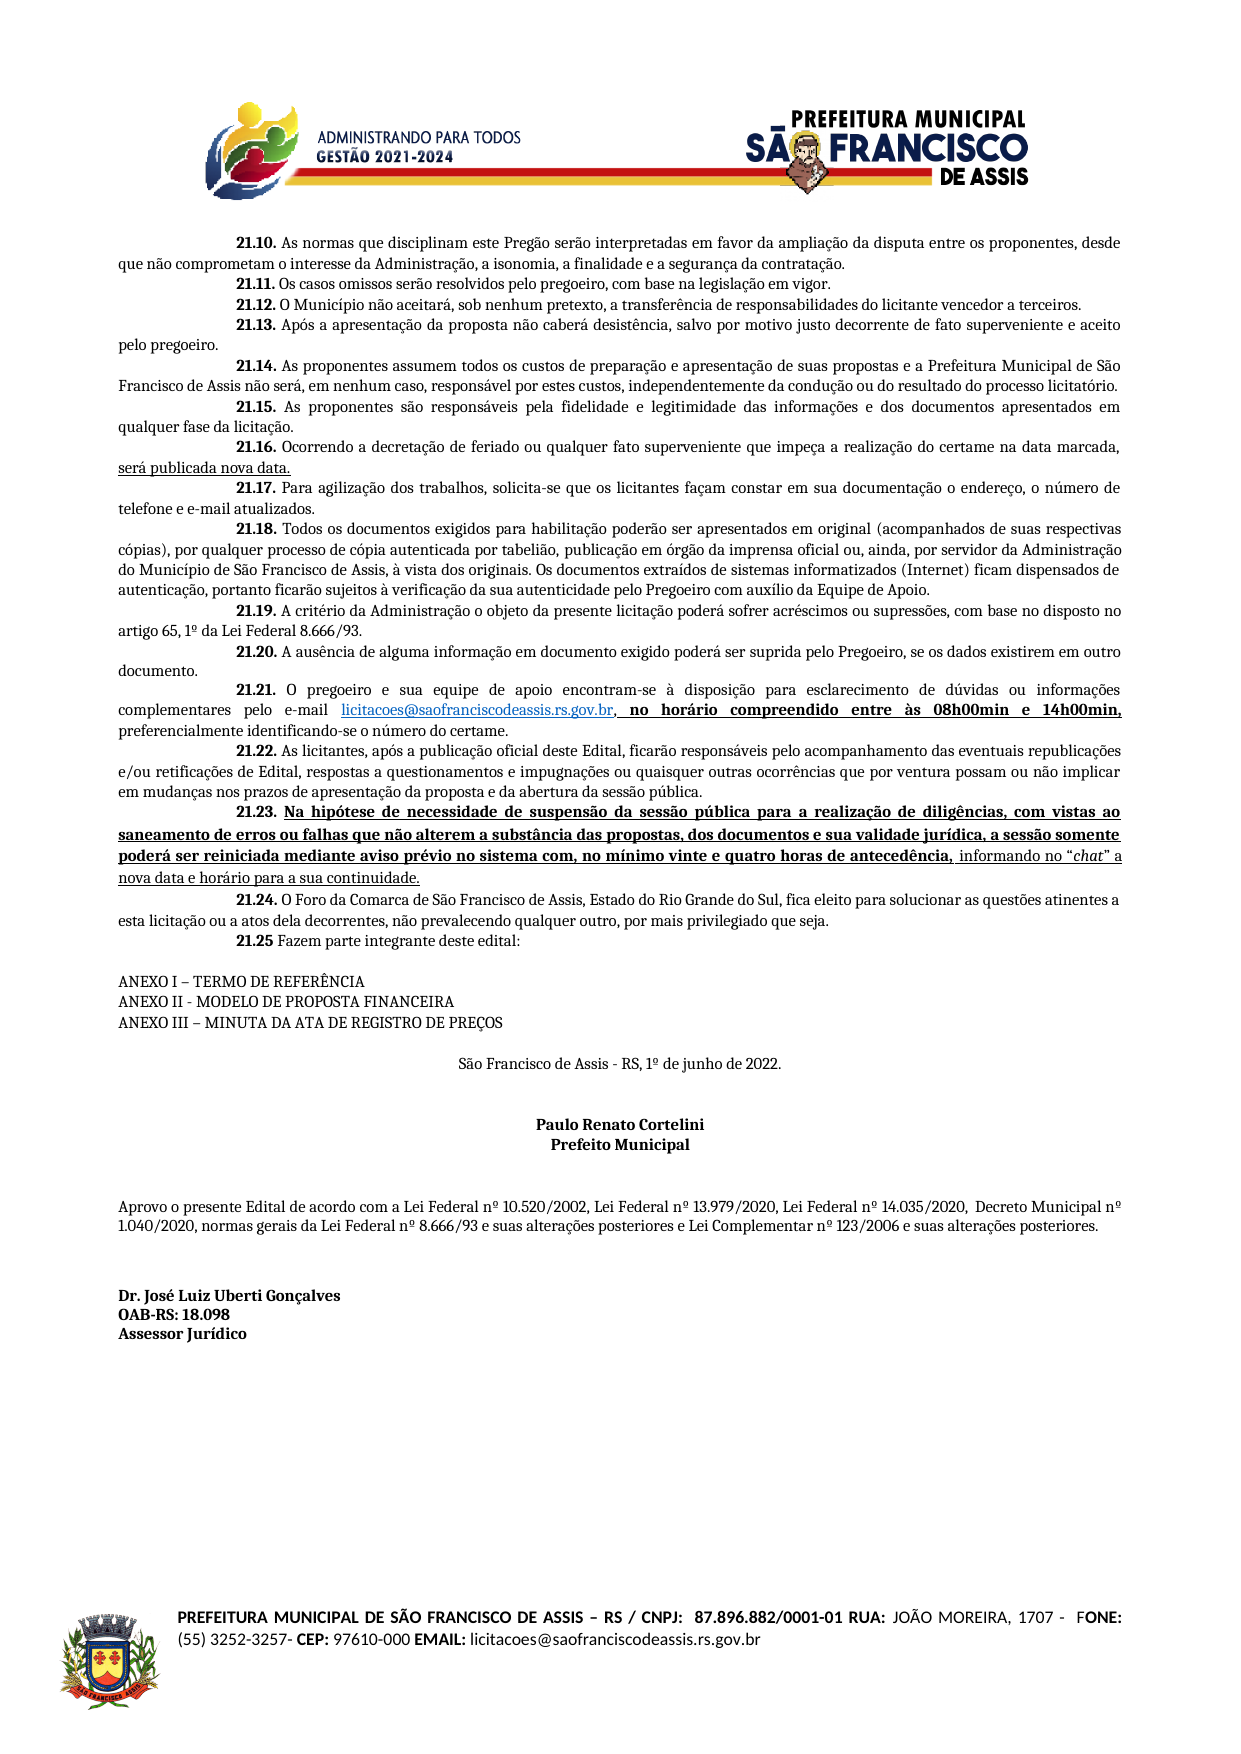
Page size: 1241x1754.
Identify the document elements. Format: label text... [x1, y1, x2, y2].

text ANEXO II - MODELO DE PROPOSTA FINANCEIRA [118, 993, 1122, 1012]
text ANEXO III – MINUTA DA ATA DE REGISTRO DE PREÇOS [118, 1013, 1122, 1032]
text 21.22. As licitantes, após a publicação oficial deste Edital, ficarão responsáveis pelo acompanhamento das eventuais republicações e/ou retificações de Edital, respostas a questionamentos e impugnações ou quaisquer outras ocorrências que por ventura possam ou não implicar em mudanças nos prazos de apresentação da proposta e da abertura da sessão pública. [118, 742, 1122, 802]
text Paulo Renato Cortelini [118, 1115, 1122, 1134]
text 21.16. Ocorrendo a decretação de feriado ou qualquer fato superveniente que impeça a realização do certame na data marcada, será publicada nova data. [118, 438, 1122, 477]
text OAB-RS: 18.098 [118, 1305, 1122, 1324]
text Prefeito Municipal [118, 1136, 1122, 1155]
text 21.15. As proponentes são responsáveis pela fidelidade e legitimidade das informações e dos documentos apresentados em qualquer fase da licitação. [118, 397, 1122, 437]
text Aprovo o presente Edital de acordo com a Lei Federal nº 10.520/2002, Lei Federal nº 13.979/2020, Lei Federal nº 14.035/2020, Decreto Municipal nº 1.040/2020, normas gerais da Lei Federal nº 8.666/93 e suas alterações posteriores e Lei Complementar nº 123/2006 e suas alterações posteriores. [118, 1197, 1122, 1235]
text 21.10. As normas que disciplinam este Pregão serão interpretadas em favor da ampliação da disputa entre os proponentes, desde que não comprometam o interesse da Administração, a isonomia, a finalidade e a segurança da contratação. [118, 234, 1122, 273]
text 21.18. Todos os documentos exigidos para habilitação poderão ser apresentados em original (acompanhados de suas respectivas cópias), por qualquer processo de cópia autenticada por tabelião, publicação em órgão da imprensa oficial ou, ainda, por servidor da Administração do Município de São Francisco de Assis, à vista dos originais. Os documentos extraídos de sistemas informatizados (Internet) ficam dispensados de autenticação, portanto ficarão sujeitos à verificação da sua autenticidade pelo Pregoeiro com auxílio da Equipe de Apoio. [118, 519, 1122, 600]
text 21.20. A ausência de alguma informação em documento exigido poderá ser suprida pelo Pregoeiro, se os dados existirem em outro documento. [118, 642, 1122, 680]
text 21.17. Para agilização dos trabalhos, solicita-se que os licitantes façam constar em sua documentação o endereço, o número de telefone e e-mail atualizados. [118, 479, 1122, 518]
text nova data e horário para a sua continuidade. [118, 864, 1122, 888]
text 21.19. A critério da Administração o objeto da presente licitação poderá sofrer acréscimos ou supressões, com base no disposto no artigo 65, 1º da Lei Federal 8.666/93. [118, 601, 1122, 641]
text 21.11. Os casos omissos serão resolvidos pelo pregoeiro, com base na legislação em vigor. [118, 274, 1122, 294]
text São Francisco de Assis - RS, 1º de junho de 2022. [118, 1054, 1122, 1073]
text 21.13. Após a apresentação da proposta não caberá desistência, salvo por motivo justo decorrente de fato superveniente e aceito pelo pregoeiro. [118, 315, 1122, 355]
text 21.25 Fazem parte integrante deste edital: [118, 932, 1122, 951]
text 21.21. O pregoeiro e sua equipe de apoio encontram-se à disposição para esclarecimento de dúvidas ou informações complementares pelo e-mail licitacoes@saofranciscodeassis.rs.gov.br, no horário compreendido entre às 08h00min e 14h00min, preferencialmente identificando-se o número do certame. [118, 680, 1122, 740]
text 21.24. O Foro da Comarca de São Francisco de Assis, Estado do Rio Grande do Sul, fica eleito para solucionar as questões atinentes a esta licitação ou a atos dela decorrentes, não prevalecendo qualquer outro, por mais privilegiado que seja. [118, 891, 1122, 930]
text 21.12. O Município não aceitará, sob nenhum pretexto, a transferência de responsabilidades do licitante vencedor a terceiros. [118, 295, 1122, 314]
text Assessor Jurídico [118, 1324, 1122, 1344]
text Dr. José Luiz Uberti Gonçalves [118, 1286, 1122, 1305]
text 21.23. Na hipótese de necessidade de suspensão da sessão pública para a realização de diligências, com vistas ao saneamento de erros ou falhas que não alterem a substância das propostas, dos documentos e sua validade jurídica, a sessão somente poderá ser reiniciada mediante aviso prévio no sistema com, no mínimo vinte e quatro horas de antecedência, informando no “chat” a [118, 803, 1122, 863]
text ANEXO I – TERMO DE REFERÊNCIA [118, 972, 1122, 992]
text 21.14. As proponentes assumem todos os custos de preparação e apresentação de suas propostas e a Prefeitura Municipal de São Francisco de Assis não será, em nenhum caso, responsável por estes custos, independentemente da condução ou do resultado do processo licitatório. [118, 356, 1122, 396]
